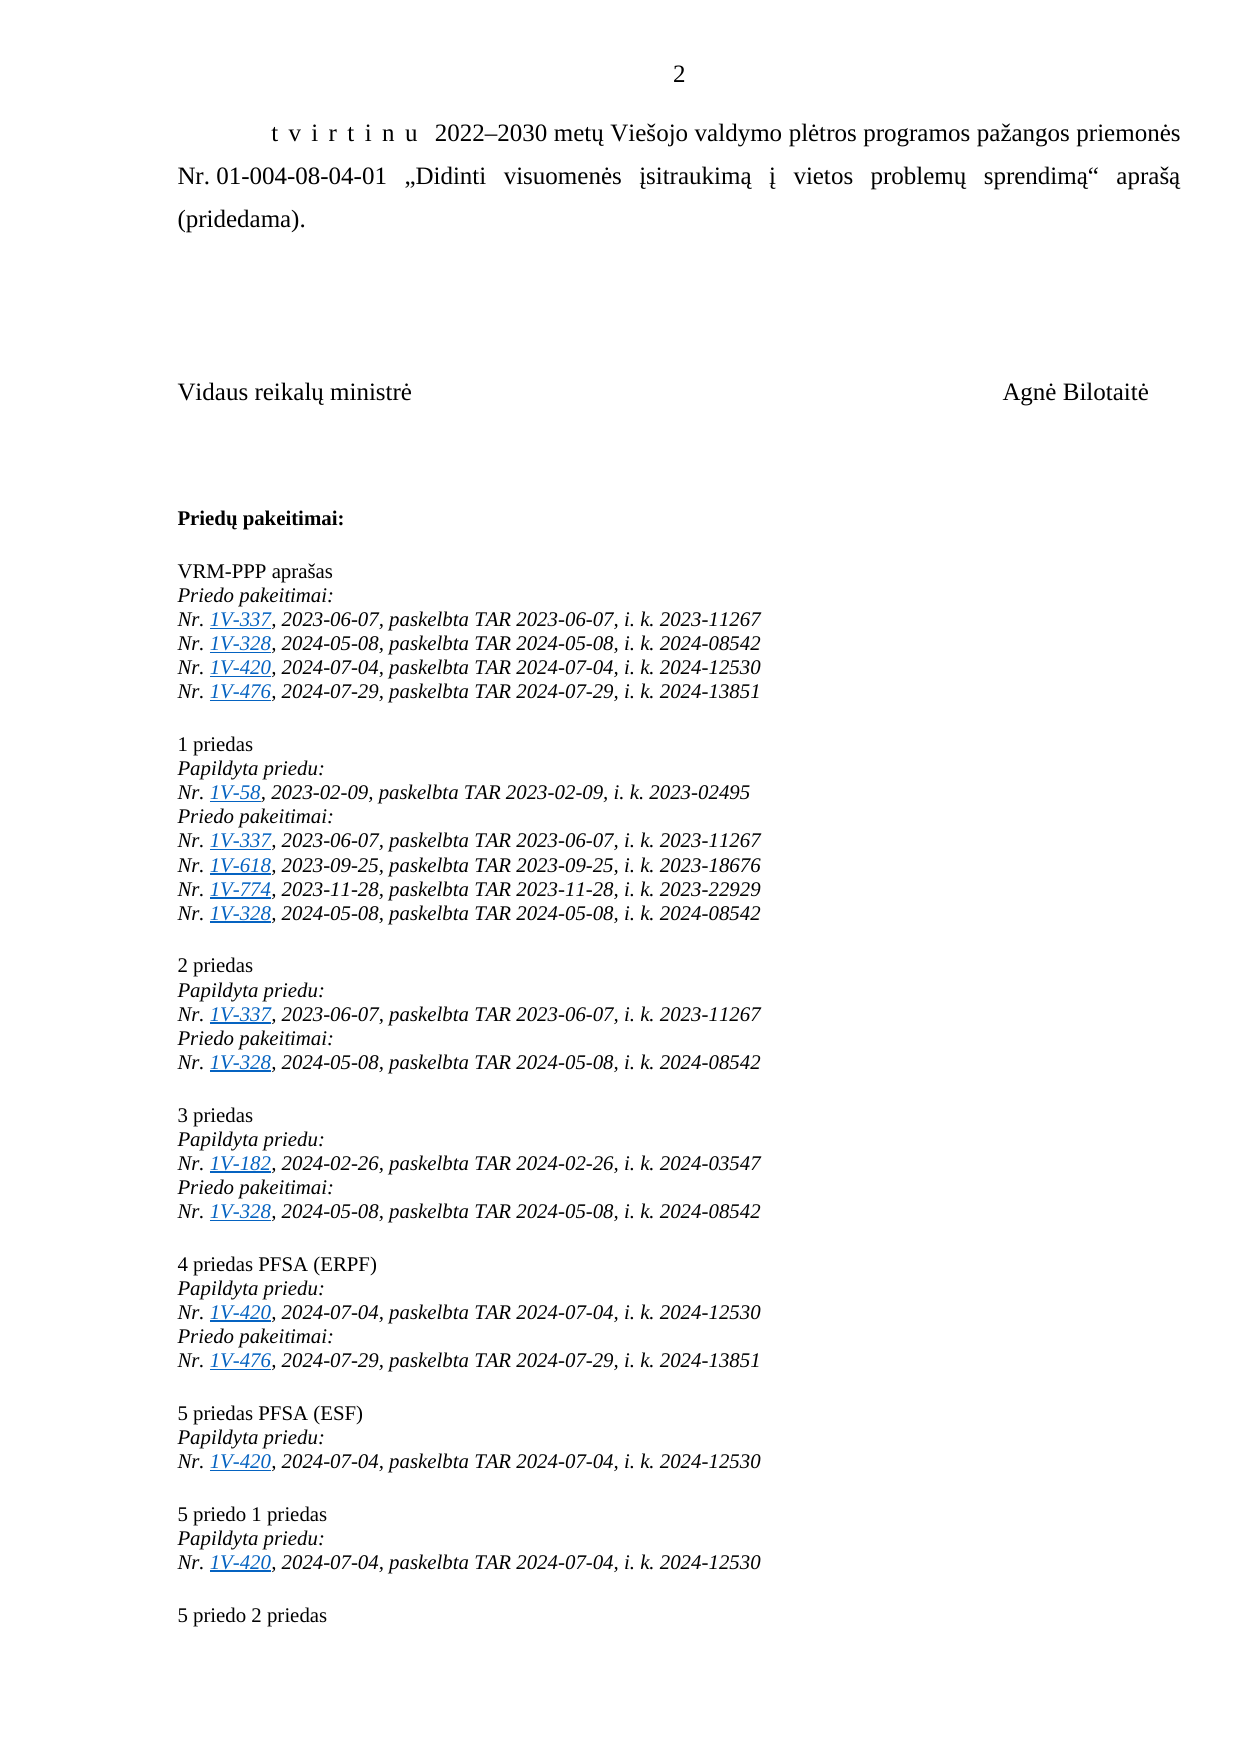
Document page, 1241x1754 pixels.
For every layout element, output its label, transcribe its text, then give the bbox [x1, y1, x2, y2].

text Nr. 1V-774, 2023-11-28, paskelbta TAR 2023-11-28, i. k. 2023-22929 [177, 877, 1181, 901]
text Papildyta priedu: [177, 977, 1181, 1002]
text Nr. 1V-420, 2024-07-04, paskelbta TAR 2024-07-04, i. k. 2024-12530 [177, 1449, 1181, 1473]
text Nr. 1V-328, 2024-05-08, paskelbta TAR 2024-05-08, i. k. 2024-08542 [177, 1199, 1181, 1223]
text Papildyta priedu: [177, 1127, 1181, 1151]
text Nr. 1V-420, 2024-07-04, paskelbta TAR 2024-07-04, i. k. 2024-12530 [177, 1550, 1181, 1574]
text 5 priedo 2 priedas [177, 1602, 1181, 1627]
text Priedo pakeitimai: [177, 1026, 1181, 1050]
text Priedo pakeitimai: [177, 1324, 1181, 1348]
text Priedo pakeitimai: [177, 804, 1181, 828]
text 3 priedas [177, 1102, 1181, 1127]
text Papildyta priedu: [177, 1526, 1181, 1550]
text tvirtinu 2022–2030 metų Viešojo valdymo plėtros programos pažangos priemonės Nr. 01-004-08-04-01 „Didinti visuomenės įsitraukimą į vietos problemų sprendimą“ aprašą (pridedama). [177, 118, 1181, 233]
text Nr. 1V-182, 2024-02-26, paskelbta TAR 2024-02-26, i. k. 2024-03547 [177, 1151, 1181, 1175]
text Papildyta priedu: [177, 1276, 1181, 1300]
text Priedų pakeitimai: [177, 506, 1181, 530]
text Nr. 1V-618, 2023-09-25, paskelbta TAR 2023-09-25, i. k. 2023-18676 [177, 852, 1181, 877]
text 5 priedas PFSA (ESF) [177, 1401, 1181, 1425]
text Nr. 1V-420, 2024-07-04, paskelbta TAR 2024-07-04, i. k. 2024-12530 [177, 655, 1181, 679]
text 1 priedas [177, 732, 1181, 756]
text VRM-PPP aprašas [177, 559, 1181, 583]
text Nr. 1V-58, 2023-02-09, paskelbta TAR 2023-02-09, i. k. 2023-02495 [177, 780, 1181, 804]
text Priedo pakeitimai: [177, 583, 1181, 607]
text Priedo pakeitimai: [177, 1175, 1181, 1199]
text Nr. 1V-476, 2024-07-29, paskelbta TAR 2024-07-29, i. k. 2024-13851 [177, 1348, 1181, 1372]
text Vidaus reikalų ministrė Agnė Bilotaitė [177, 377, 1181, 406]
text Nr. 1V-337, 2023-06-07, paskelbta TAR 2023-06-07, i. k. 2023-11267 [177, 828, 1181, 852]
text Nr. 1V-337, 2023-06-07, paskelbta TAR 2023-06-07, i. k. 2023-11267 [177, 607, 1181, 631]
text 4 priedas PFSA (ERPF) [177, 1252, 1181, 1276]
text Nr. 1V-476, 2024-07-29, paskelbta TAR 2024-07-29, i. k. 2024-13851 [177, 679, 1181, 703]
text Nr. 1V-420, 2024-07-04, paskelbta TAR 2024-07-04, i. k. 2024-12530 [177, 1300, 1181, 1324]
text 2 priedas [177, 953, 1181, 977]
text Nr. 1V-337, 2023-06-07, paskelbta TAR 2023-06-07, i. k. 2023-11267 [177, 1002, 1181, 1026]
text Nr. 1V-328, 2024-05-08, paskelbta TAR 2024-05-08, i. k. 2024-08542 [177, 901, 1181, 925]
text Nr. 1V-328, 2024-05-08, paskelbta TAR 2024-05-08, i. k. 2024-08542 [177, 1050, 1181, 1074]
text Papildyta priedu: [177, 1425, 1181, 1449]
text Nr. 1V-328, 2024-05-08, paskelbta TAR 2024-05-08, i. k. 2024-08542 [177, 631, 1181, 655]
text Papildyta priedu: [177, 756, 1181, 780]
text 5 priedo 1 priedas [177, 1502, 1181, 1526]
